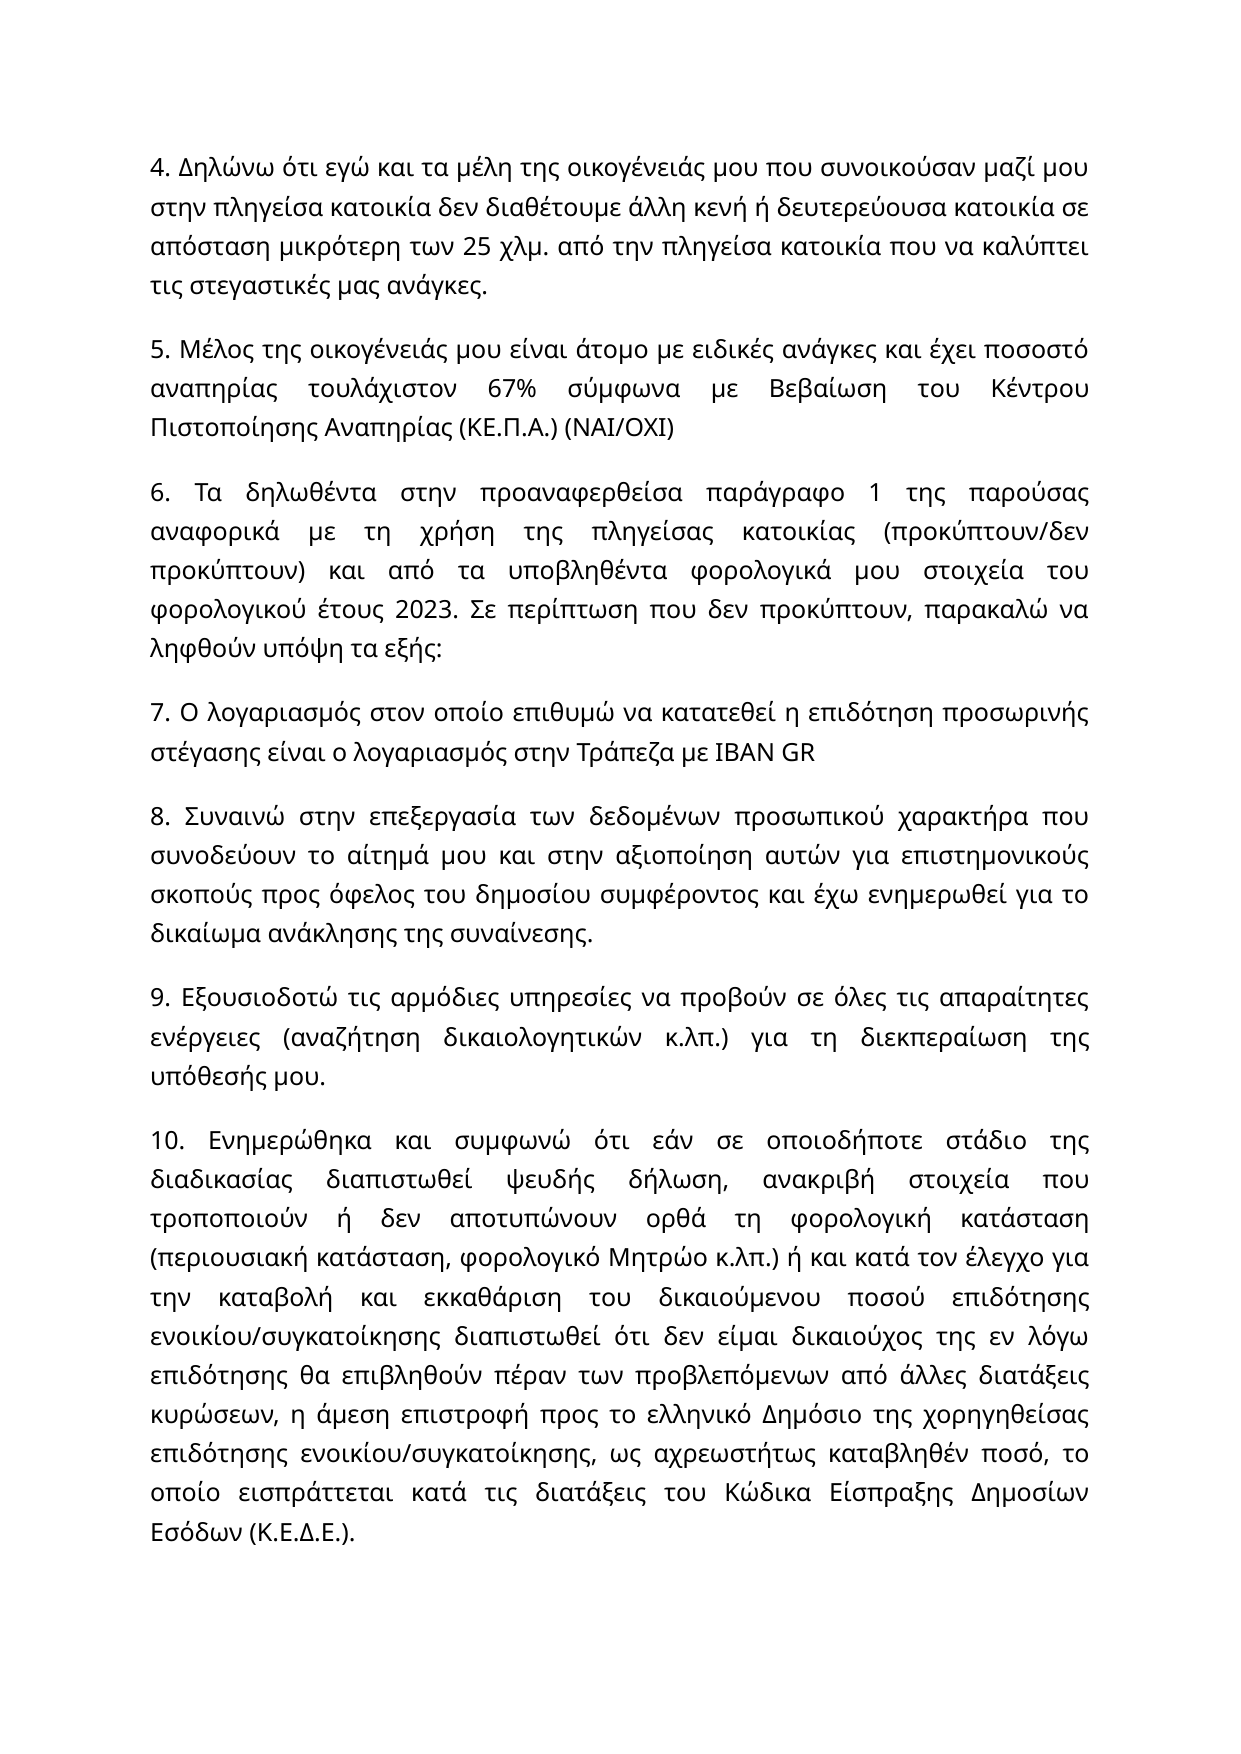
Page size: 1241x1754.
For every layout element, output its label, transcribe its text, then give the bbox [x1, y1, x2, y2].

text 6. Τα δηλωθέντα στην προαναφερθείσα παράγραφο 1 της παρούσας αναφορικά με τη χρήση της πληγείσας κατοικίας (προκύπτουν/δεν προκύπτουν) και από τα υποβληθέντα φορολογικά μου στοιχεία του φορολογικού έτους 2023. Σε περίπτωση που δεν προκύπτουν, παρακαλώ να ληφθούν υπόψη τα εξής: [150, 474, 1090, 665]
text 7. Ο λογαριασμός στον οποίο επιθυμώ να κατατεθεί η επιδότηση προσωρινής στέγασης είναι ο λογαριασμός στην Τράπεζα με IBAN GR [150, 695, 1090, 768]
text 10. Ενημερώθηκα και συμφωνώ ότι εάν σε οποιοδήποτε στάδιο της διαδικασίας διαπιστωθεί ψευδής δήλωση, ανακριβή στοιχεία που τροποποιούν ή δεν αποτυπώνουν ορθά τη φορολογική κατάσταση (περιουσιακή κατάσταση, φορολογικό Μητρώο κ.λπ.) ή και κατά τον έλεγχο για την καταβολή και εκκαθάριση του δικαιούμενου ποσού επιδότησης ενοικίου/συγκατοίκησης διαπιστωθεί ότι δεν είμαι δικαιούχος της εν λόγω επιδότησης θα επιβληθούν πέραν των προβλεπόμενων από άλλες διατάξεις κυρώσεων, η άμεση επιστροφή προς το ελληνικό Δημόσιο της χορηγηθείσας επιδότησης ενοικίου/συγκατοίκησης, ως αχρεωστήτως καταβληθέν ποσό, το οποίο εισπράττεται κατά τις διατάξεις του Κώδικα Είσπραξης Δημοσίων Εσόδων (Κ.Ε.Δ.Ε.). [150, 1122, 1090, 1548]
text 5. Μέλος της οικογένειάς μου είναι άτομο με ειδικές ανάγκες και έχει ποσοστό αναπηρίας τουλάχιστον 67% σύμφωνα με Βεβαίωση του Κέντρου Πιστοποίησης Αναπηρίας (ΚΕ.Π.Α.) (ΝΑΙ/ΟΧΙ) [150, 332, 1090, 444]
text 9. Εξουσιοδοτώ τις αρμόδιες υπηρεσίες να προβούν σε όλες τις απαραίτητες ενέργειες (αναζήτηση δικαιολογητικών κ.λπ.) για τη διεκπεραίωση της υπόθεσής μου. [150, 980, 1090, 1092]
text 4. Δηλώνω ότι εγώ και τα μέλη της οικογένειάς μου που συνοικούσαν μαζί μου στην πληγείσα κατοικία δεν διαθέτουμε άλλη κενή ή δευτερεύουσα κατοικία σε απόσταση μικρότερη των 25 χλμ. από την πληγείσα κατοικία που να καλύπτει τις στεγαστικές μας ανάγκες. [150, 150, 1090, 302]
text 8. Συναινώ στην επεξεργασία των δεδομένων προσωπικού χαρακτήρα που συνοδεύουν το αίτημά μου και στην αξιοποίηση αυτών για επιστημονικούς σκοπούς προς όφελος του δημοσίου συμφέροντος και έχω ενημερωθεί για το δικαίωμα ανάκλησης της συναίνεσης. [150, 798, 1090, 950]
